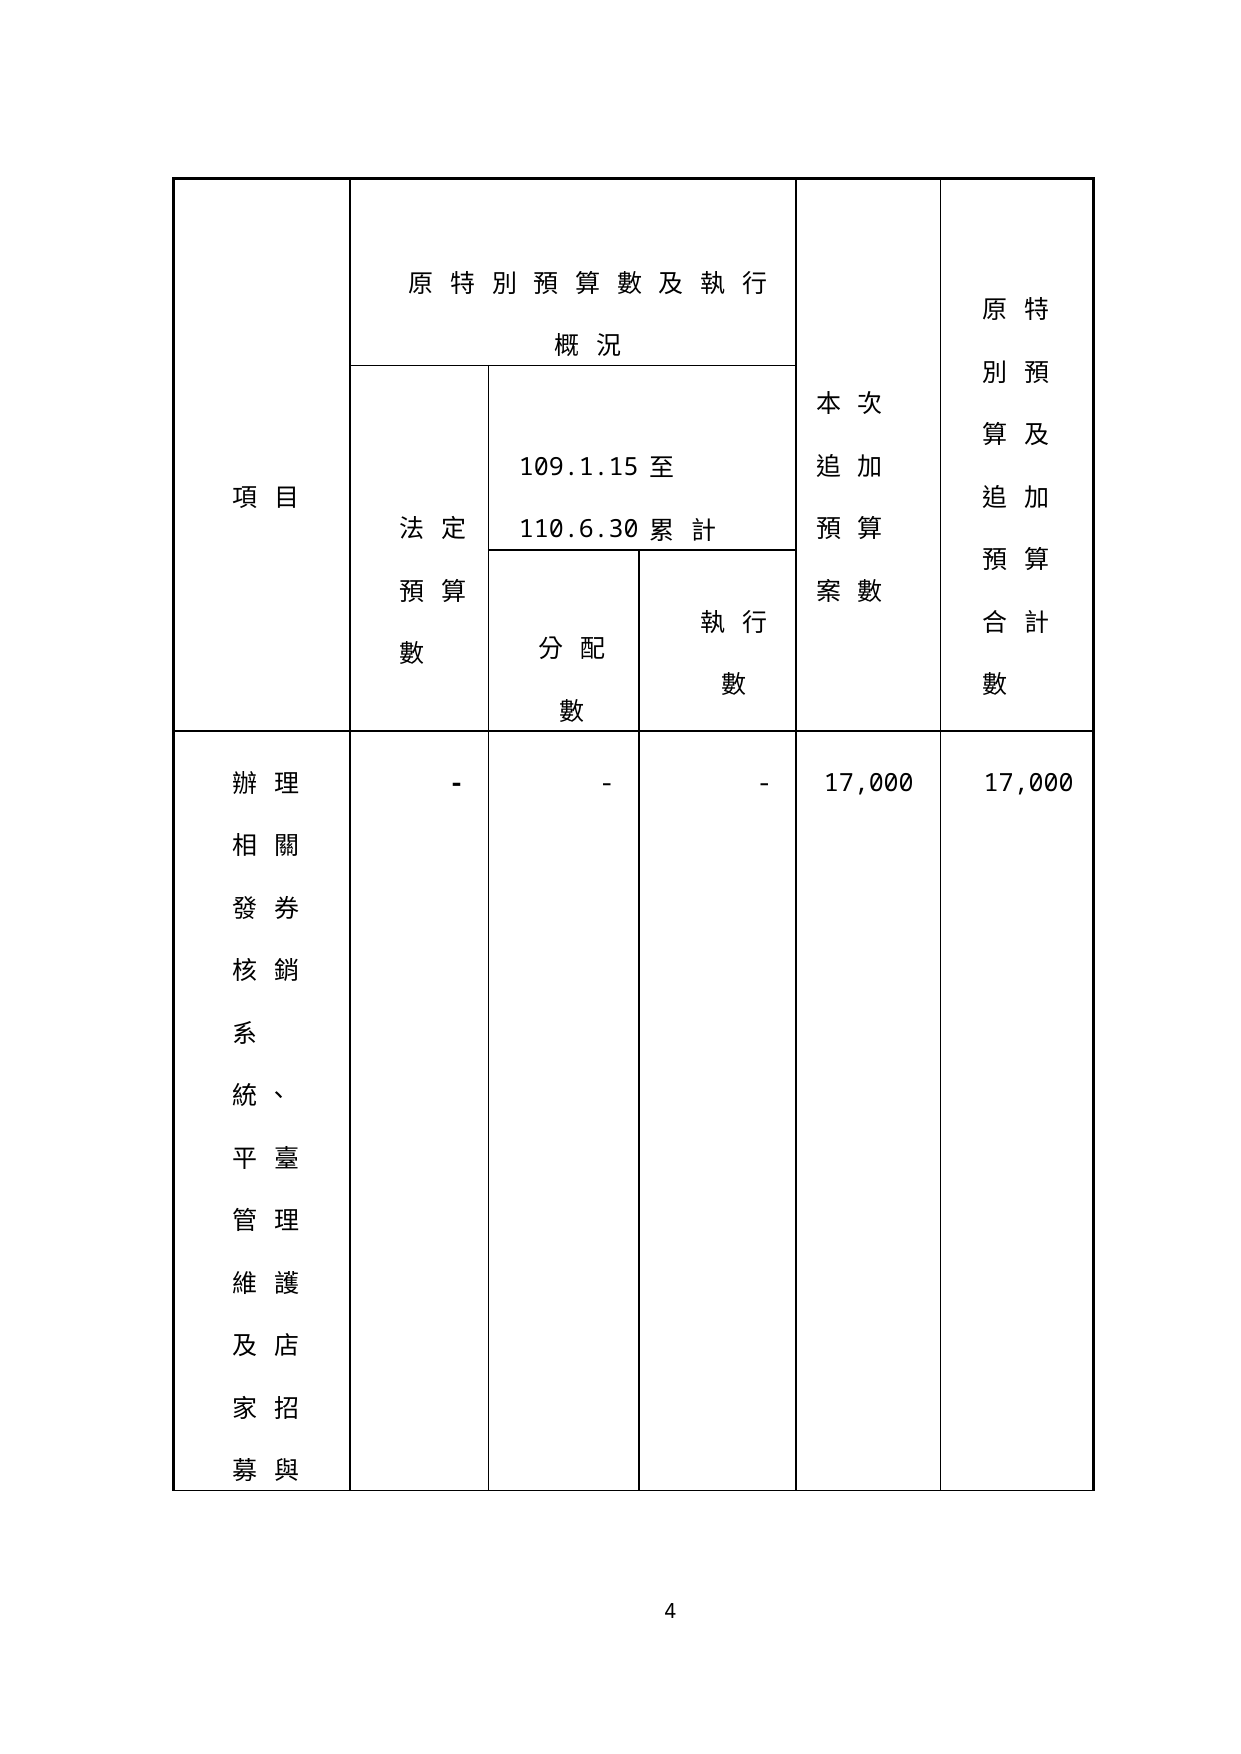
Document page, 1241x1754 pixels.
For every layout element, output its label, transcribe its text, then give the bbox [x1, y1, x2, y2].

table_cell 17,000 [797, 732, 940, 1490]
table_cell 辦理相關發券 核銷系統、平臺管理維護及店家招募與 [175, 732, 349, 1490]
table_cell 17,000 [941, 732, 1092, 1490]
table_cell 執行數 [640, 551, 795, 730]
table_cell 109.1.15至110.6.30累計 [489, 366, 795, 549]
table_cell - [351, 732, 488, 1490]
table_header 項目 [175, 180, 349, 730]
table_cell 分配數 [489, 551, 638, 730]
table_cell 法定預算數 [351, 366, 488, 730]
table_cell - [489, 732, 638, 1490]
table_header 原特別預算及追加預算合計數 [941, 180, 1092, 730]
table_cell - [640, 732, 795, 1490]
table_header 本次追加預算案數 [797, 180, 940, 730]
table_header 原特別預算數及執行概況 [351, 180, 795, 365]
